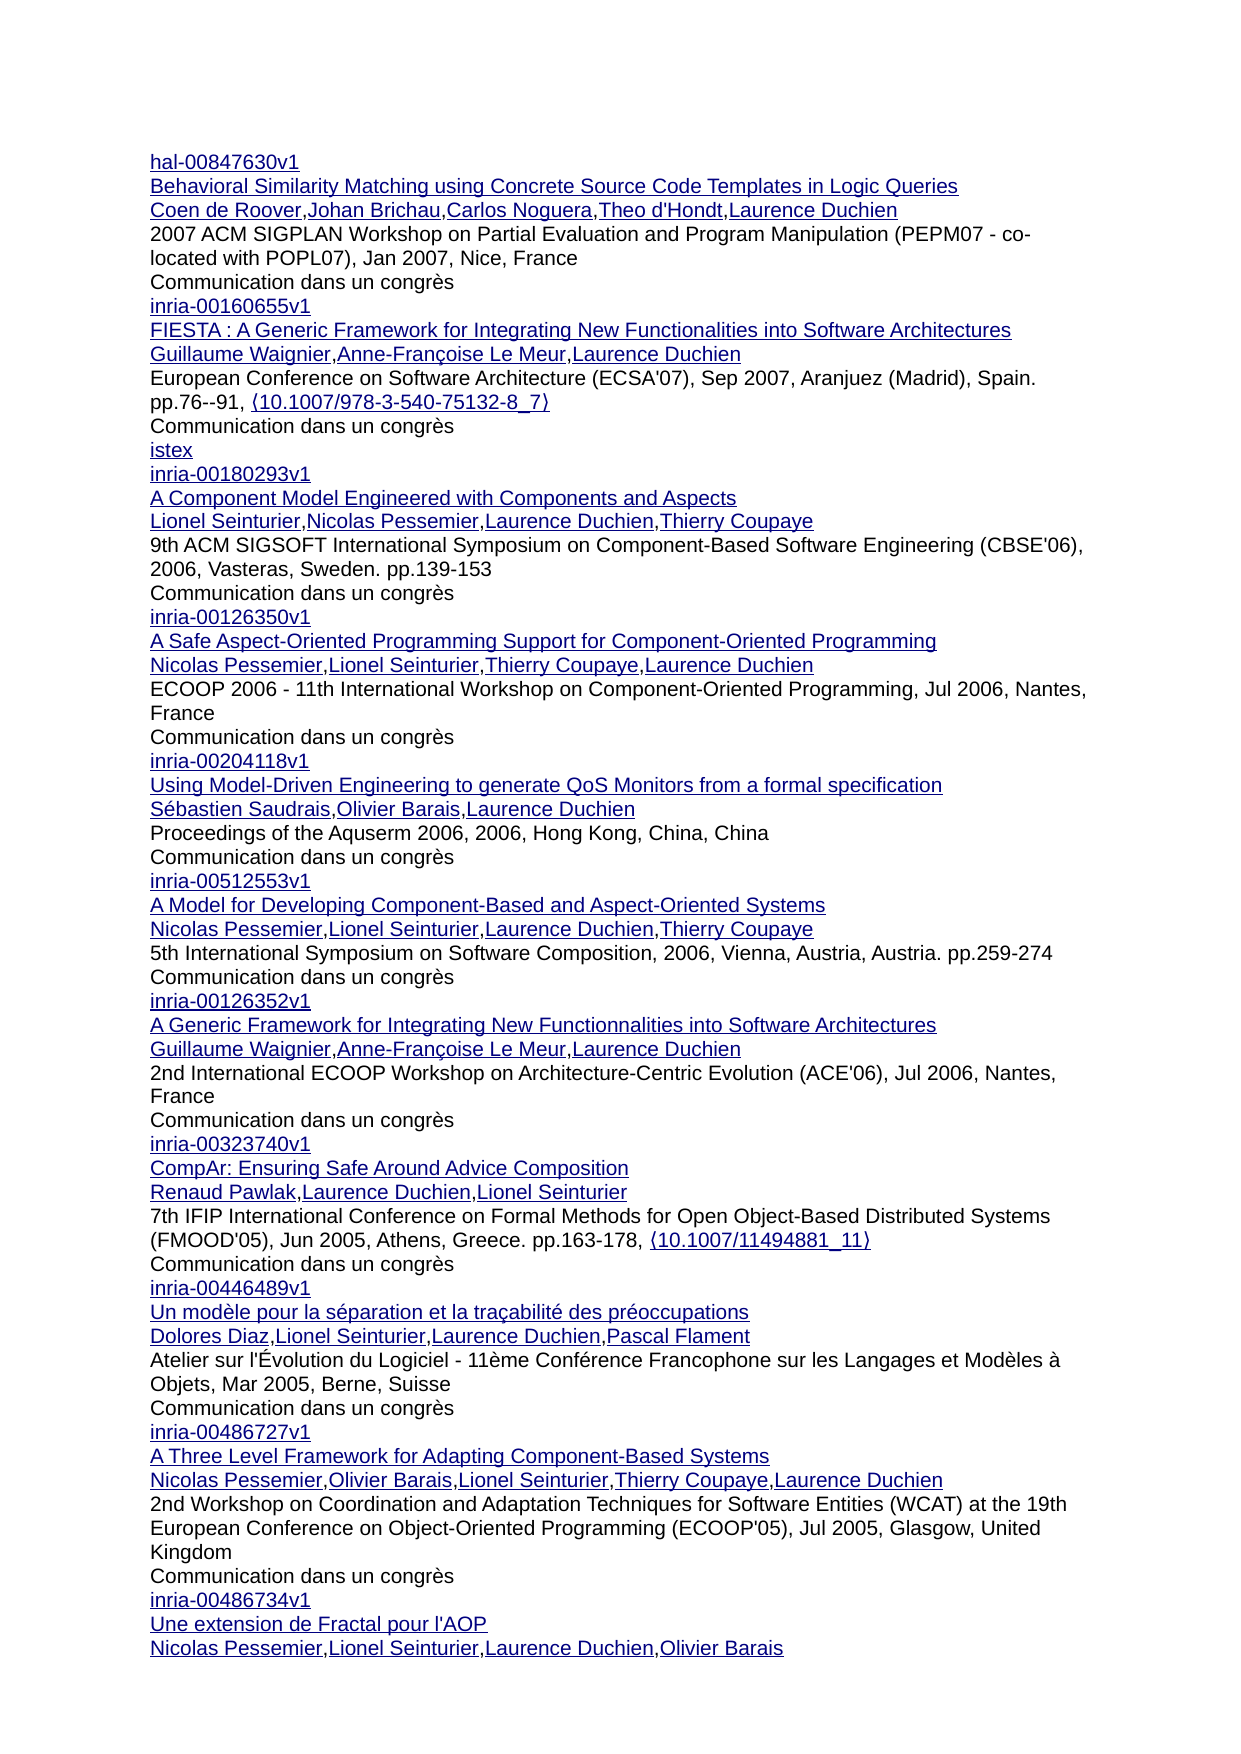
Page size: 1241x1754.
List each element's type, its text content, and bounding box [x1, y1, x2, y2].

table_cell A Generic Framework for Integrating New Functionnalities into Software Architectures Guillaume Waignier,Anne-Françoise Le Meur,Laurence Duchien 2nd International ECOOP Workshop on Architecture-Centric Evolution (ACE'06), Jul 2006, Nantes, France Communication dans un congrès inria-00323740v1 [150, 1013, 1090, 1156]
table_cell FIESTA : A Generic Framework for Integrating New Functionalities into Software Architectures Guillaume Waignier,Anne-Françoise Le Meur,Laurence Duchien European Conference on Software Architecture (ECSA'07), Sep 2007, Aranjuez (Madrid), Spain. pp.76--91, ⟨10.1007/978-3-540-75132-8_7⟩ Communication dans un congrès istex inria-00180293v1 [150, 318, 1090, 485]
table_cell hal-00847630v1 [150, 150, 1090, 174]
table_cell A Model for Developing Component-Based and Aspect-Oriented Systems Nicolas Pessemier,Lionel Seinturier,Laurence Duchien,Thierry Coupaye 5th International Symposium on Software Composition, 2006, Vienna, Austria, Austria. pp.259-274 Communication dans un congrès inria-00126352v1 [150, 893, 1090, 1012]
table_cell Un modèle pour la séparation et la traçabilité des préoccupations Dolores Diaz,Lionel Seinturier,Laurence Duchien,Pascal Flament Atelier sur l'Évolution du Logiciel - 11ème Conférence Francophone sur les Langages et Modèles à Objets, Mar 2005, Berne, Suisse Communication dans un congrès inria-00486727v1 [150, 1300, 1090, 1444]
table_cell Using Model-Driven Engineering to generate QoS Monitors from a formal specification Sébastien Saudrais,Olivier Barais,Laurence Duchien Proceedings of the Aquserm 2006, 2006, Hong Kong, China, China Communication dans un congrès inria-00512553v1 [150, 773, 1090, 893]
table_cell A Three Level Framework for Adapting Component-Based Systems Nicolas Pessemier,Olivier Barais,Lionel Seinturier,Thierry Coupaye,Laurence Duchien 2nd Workshop on Coordination and Adaptation Techniques for Software Entities (WCAT) at the 19th European Conference on Object-Oriented Programming (ECOOP'05), Jul 2005, Glasgow, United Kingdom Communication dans un congrès inria-00486734v1 [150, 1444, 1090, 1611]
table_cell A Component Model Engineered with Components and Aspects Lionel Seinturier,Nicolas Pessemier,Laurence Duchien,Thierry Coupaye 9th ACM SIGSOFT International Symposium on Component-Based Software Engineering (CBSE'06), 2006, Vasteras, Sweden. pp.139-153 Communication dans un congrès inria-00126350v1 [150, 485, 1090, 629]
table_cell CompAr: Ensuring Safe Around Advice Composition Renaud Pawlak,Laurence Duchien,Lionel Seinturier 7th IFIP International Conference on Formal Methods for Open Object-Based Distributed Systems (FMOOD'05), Jun 2005, Athens, Greece. pp.163-178, ⟨10.1007/11494881_11⟩ Communication dans un congrès inria-00446489v1 [150, 1156, 1090, 1300]
table_cell Behavioral Similarity Matching using Concrete Source Code Templates in Logic Queries Coen de Roover,Johan Brichau,Carlos Noguera,Theo d'Hondt,Laurence Duchien 2007 ACM SIGPLAN Workshop on Partial Evaluation and Program Manipulation (PEPM07 - co-located with POPL07), Jan 2007, Nice, France Communication dans un congrès inria-00160655v1 [150, 174, 1090, 318]
table_cell A Safe Aspect-Oriented Programming Support for Component-Oriented Programming Nicolas Pessemier,Lionel Seinturier,Thierry Coupaye,Laurence Duchien ECOOP 2006 - 11th International Workshop on Component-Oriented Programming, Jul 2006, Nantes, France Communication dans un congrès inria-00204118v1 [150, 629, 1090, 773]
table_cell Une extension de Fractal pour l'AOP Nicolas Pessemier,Lionel Seinturier,Laurence Duchien,Olivier Barais [150, 1611, 1090, 1659]
